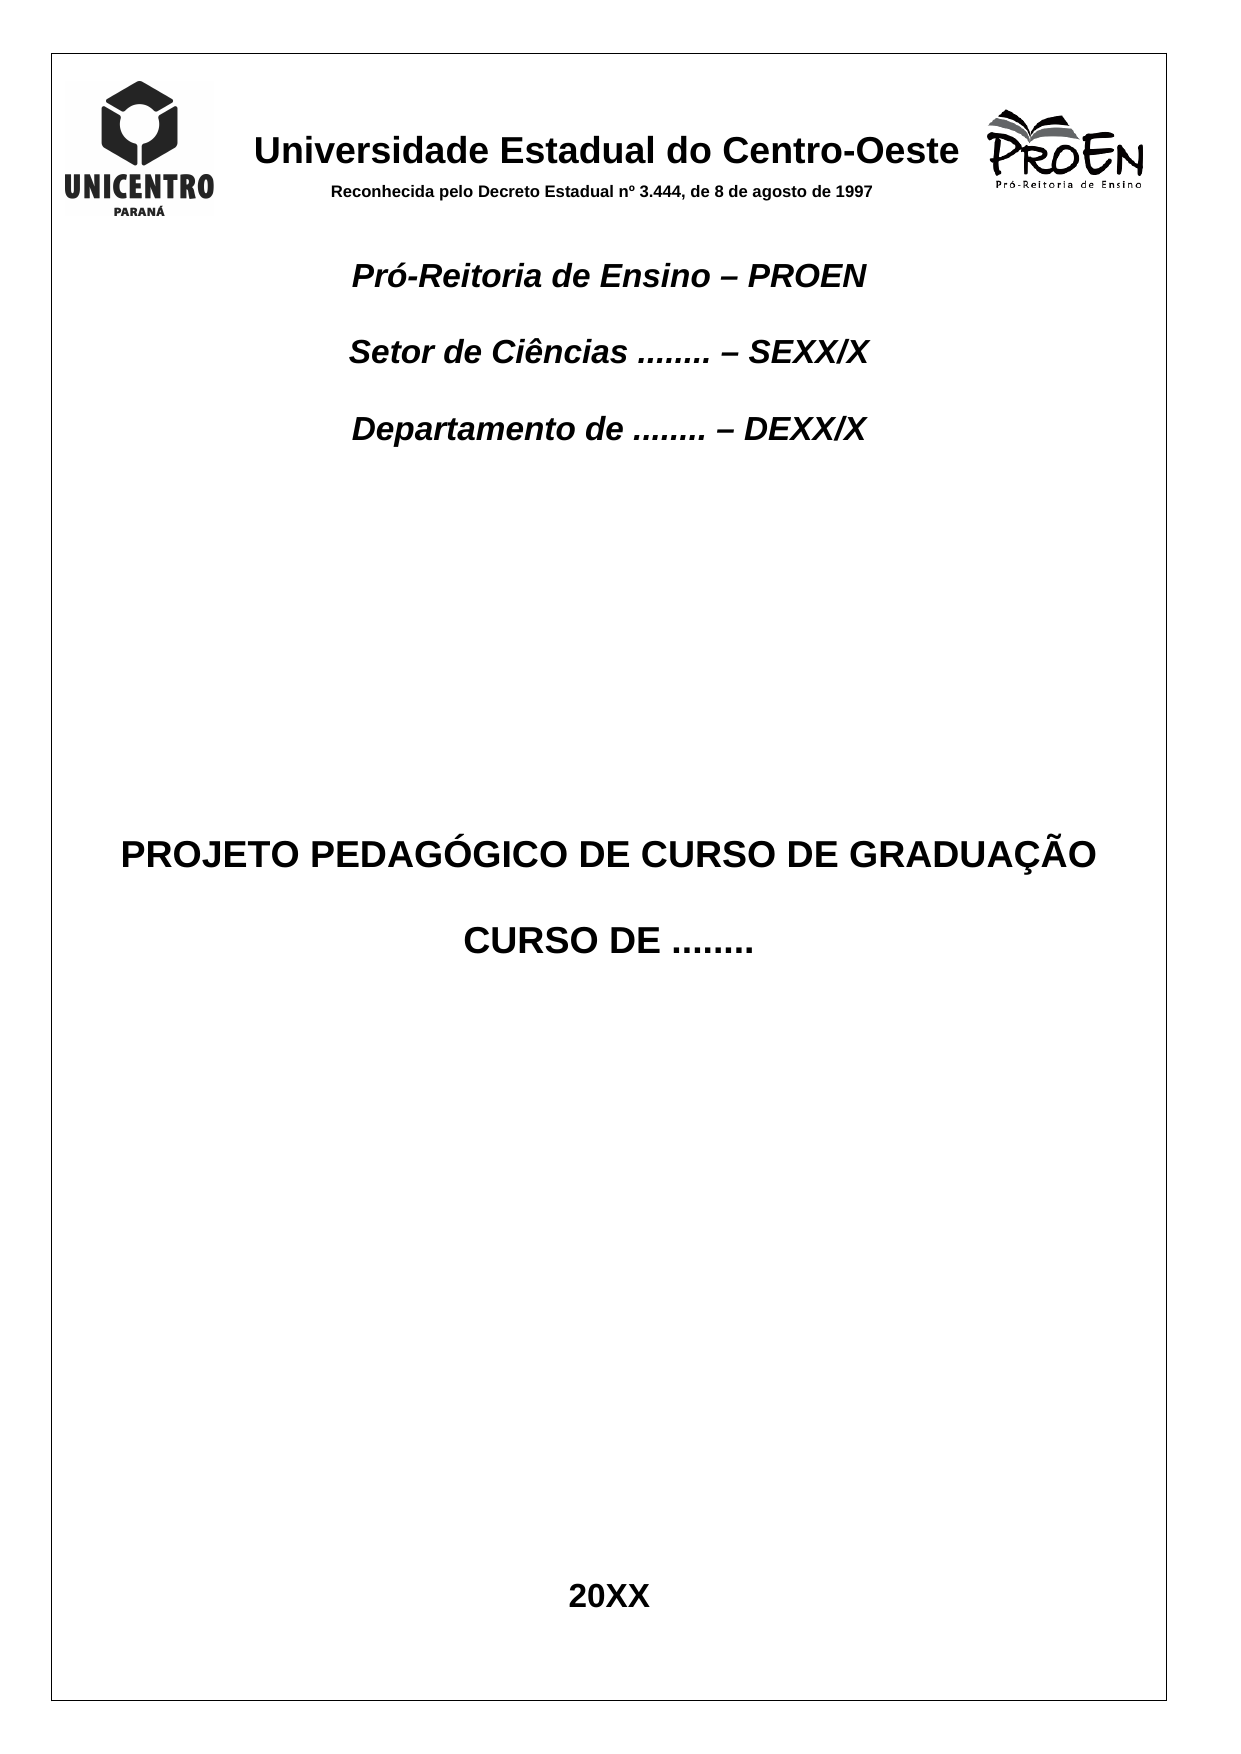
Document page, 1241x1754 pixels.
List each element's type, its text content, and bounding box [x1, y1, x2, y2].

text Universidade Estadual do Centro-Oeste [214, 128, 986, 172]
text Setor de Ciências ........ – SEXX/X [117, 332, 1101, 371]
text Pró-Reitoria de Ensino – PROEN [117, 256, 1101, 294]
text 20XX [117, 1577, 1101, 1615]
picture [65, 81, 214, 216]
text CURSO DE ........ [117, 918, 1101, 962]
text PROJETO PEDAGÓGICO DE CURSO DE GRADUAÇÃO [117, 832, 1101, 875]
picture [986, 108, 1144, 188]
text Departamento de ........ – DEXX/X [117, 409, 1101, 448]
text Reconhecida pelo Decreto Estadual nº 3.444, de 8 de agosto de 1997 [214, 182, 1087, 201]
